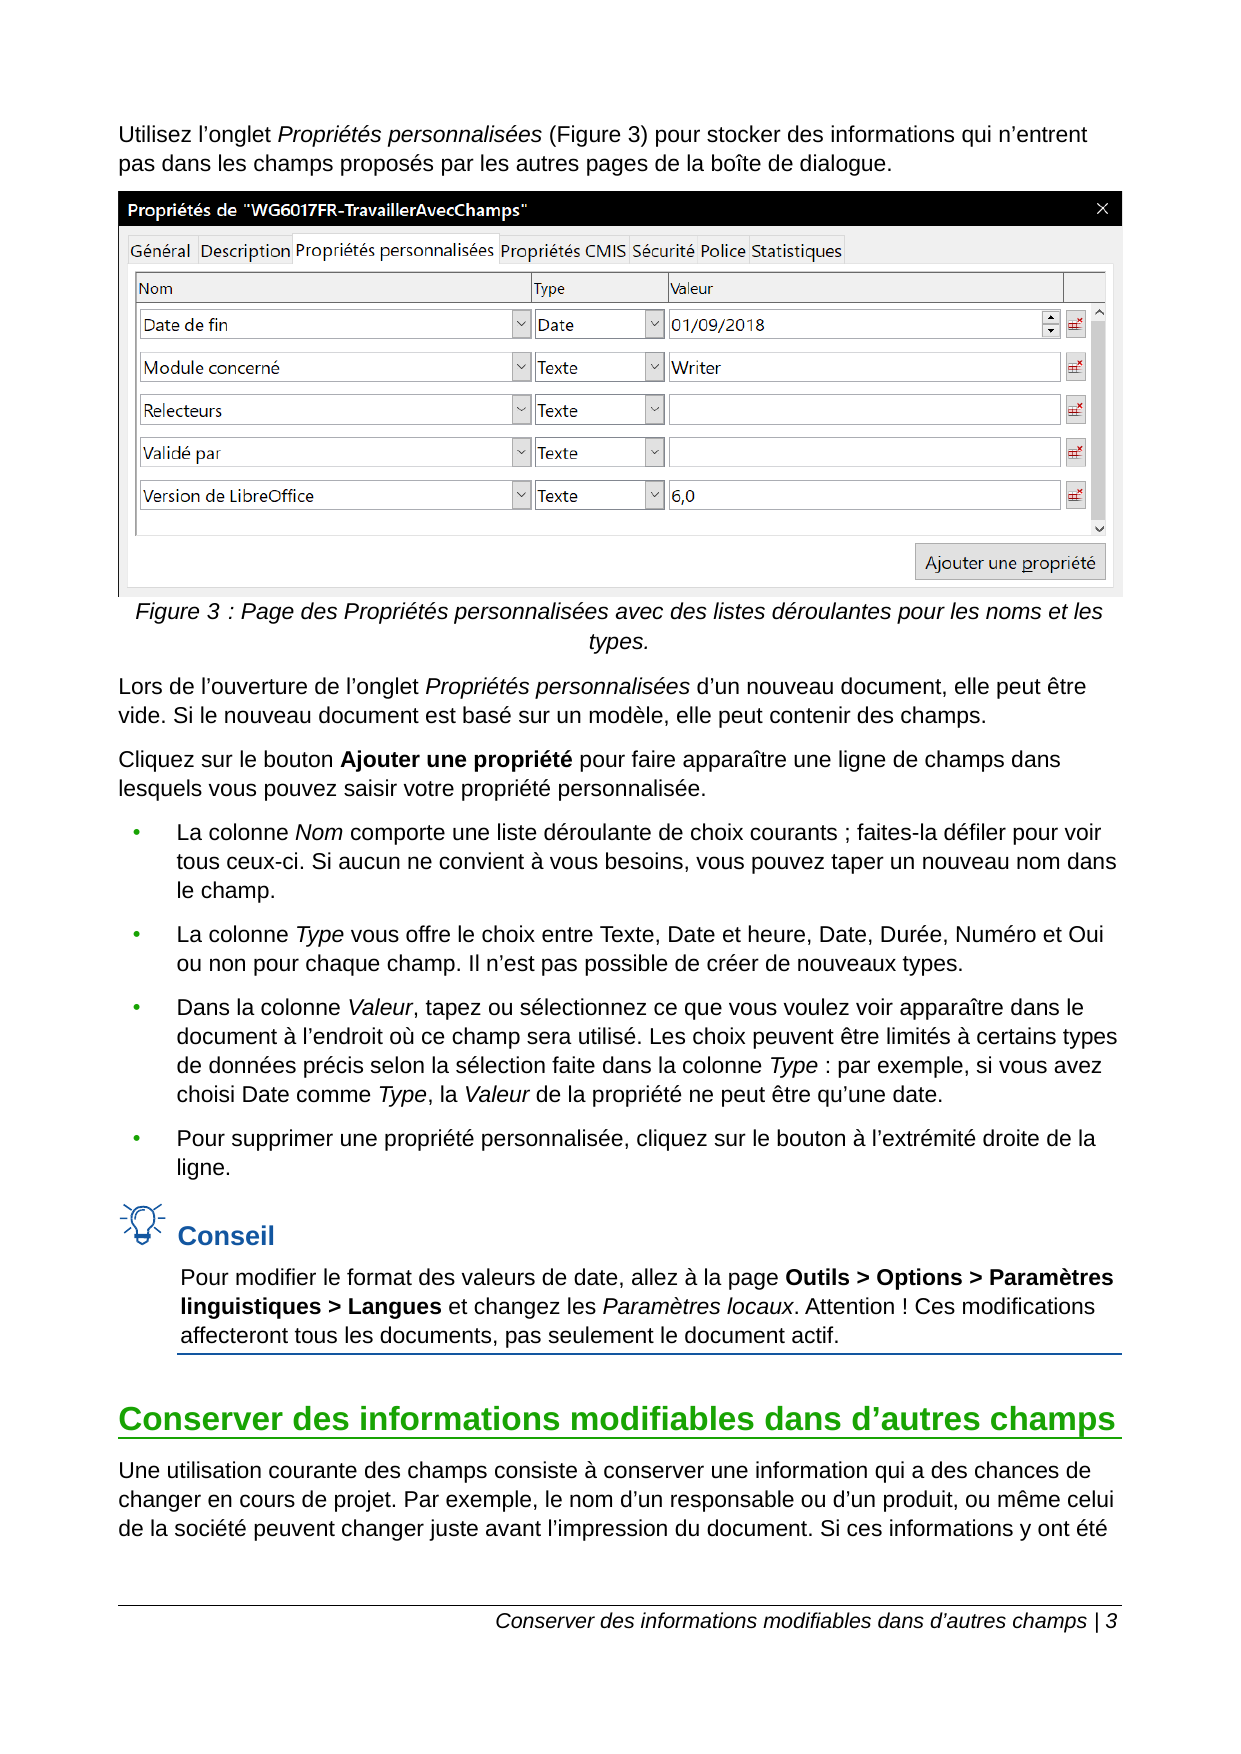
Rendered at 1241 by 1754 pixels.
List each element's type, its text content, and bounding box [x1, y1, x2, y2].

list La colonne Nom comporte une liste déroulante de choix courants ; faites-la défiler pour voir tous ceux-ci. Si aucun ne convient à vous besoins, vous pouvez taper un nouveau nom dans le champ. [133, 816, 1122, 903]
subtitle Conserver des informations modifiables dans d’autres champs [118, 1399, 1122, 1437]
picture [118, 191, 1123, 597]
text Figure 3 : Page des Propriétés personnalisées avec des listes déroulantes pour les noms et les types. [118, 597, 1122, 655]
text Lors de l’ouverture de l’onglet Propriétés personnalisées d’un nouveau document, elle peut être vide. Si le nouveau document est basé sur un modèle, elle peut contenir des champs. [118, 670, 1122, 728]
list Dans la colonne Valeur, tapez ou sélectionnez ce que vous voulez voir apparaître dans le document à l’endroit où ce champ sera utilisé. Les choix peuvent être limités à certains types de données précis selon la sélection faite dans la colonne Type : par exemple, si vous avez choisi Date comme Type, la Valeur de la propriété ne peut être qu’une date. [133, 991, 1122, 1107]
text Pour modifier le format des valeurs de date, allez à la page Outils > Options > Paramètres linguistiques > Langues et changez les Paramètres locaux. Attention ! Ces modifications affecteront tous les documents, pas seulement le document actif. [177, 1258, 1122, 1353]
subtitle Conseil [118, 1202, 1122, 1251]
text Une utilisation courante des champs consiste à conserver une information qui a des chances de changer en cours de projet. Par exemple, le nom d’un responsable ou d’un produit, ou même celui de la société peuvent changer juste avant l’impression du document. Si ces informations y ont été [118, 1454, 1122, 1541]
text Utilisez l’onglet Propriétés personnalisées (Figure 3) pour stocker des informations qui n’entrent pas dans les champs proposés par les autres pages de la boîte de dialogue. [118, 118, 1122, 176]
list Pour supprimer une propriété personnalisée, cliquez sur le bouton à l’extrémité droite de la ligne. [133, 1122, 1122, 1180]
list La colonne Type vous offre le choix entre Texte, Date et heure, Date, Durée, Numéro et Oui ou non pour chaque champ. Il n’est pas possible de créer de nouveaux types. [133, 918, 1122, 976]
text Cliquez sur le bouton Ajouter une propriété pour faire apparaître une ligne de champs dans lesquels vous pouvez saisir votre propriété personnalisée. [118, 743, 1122, 801]
